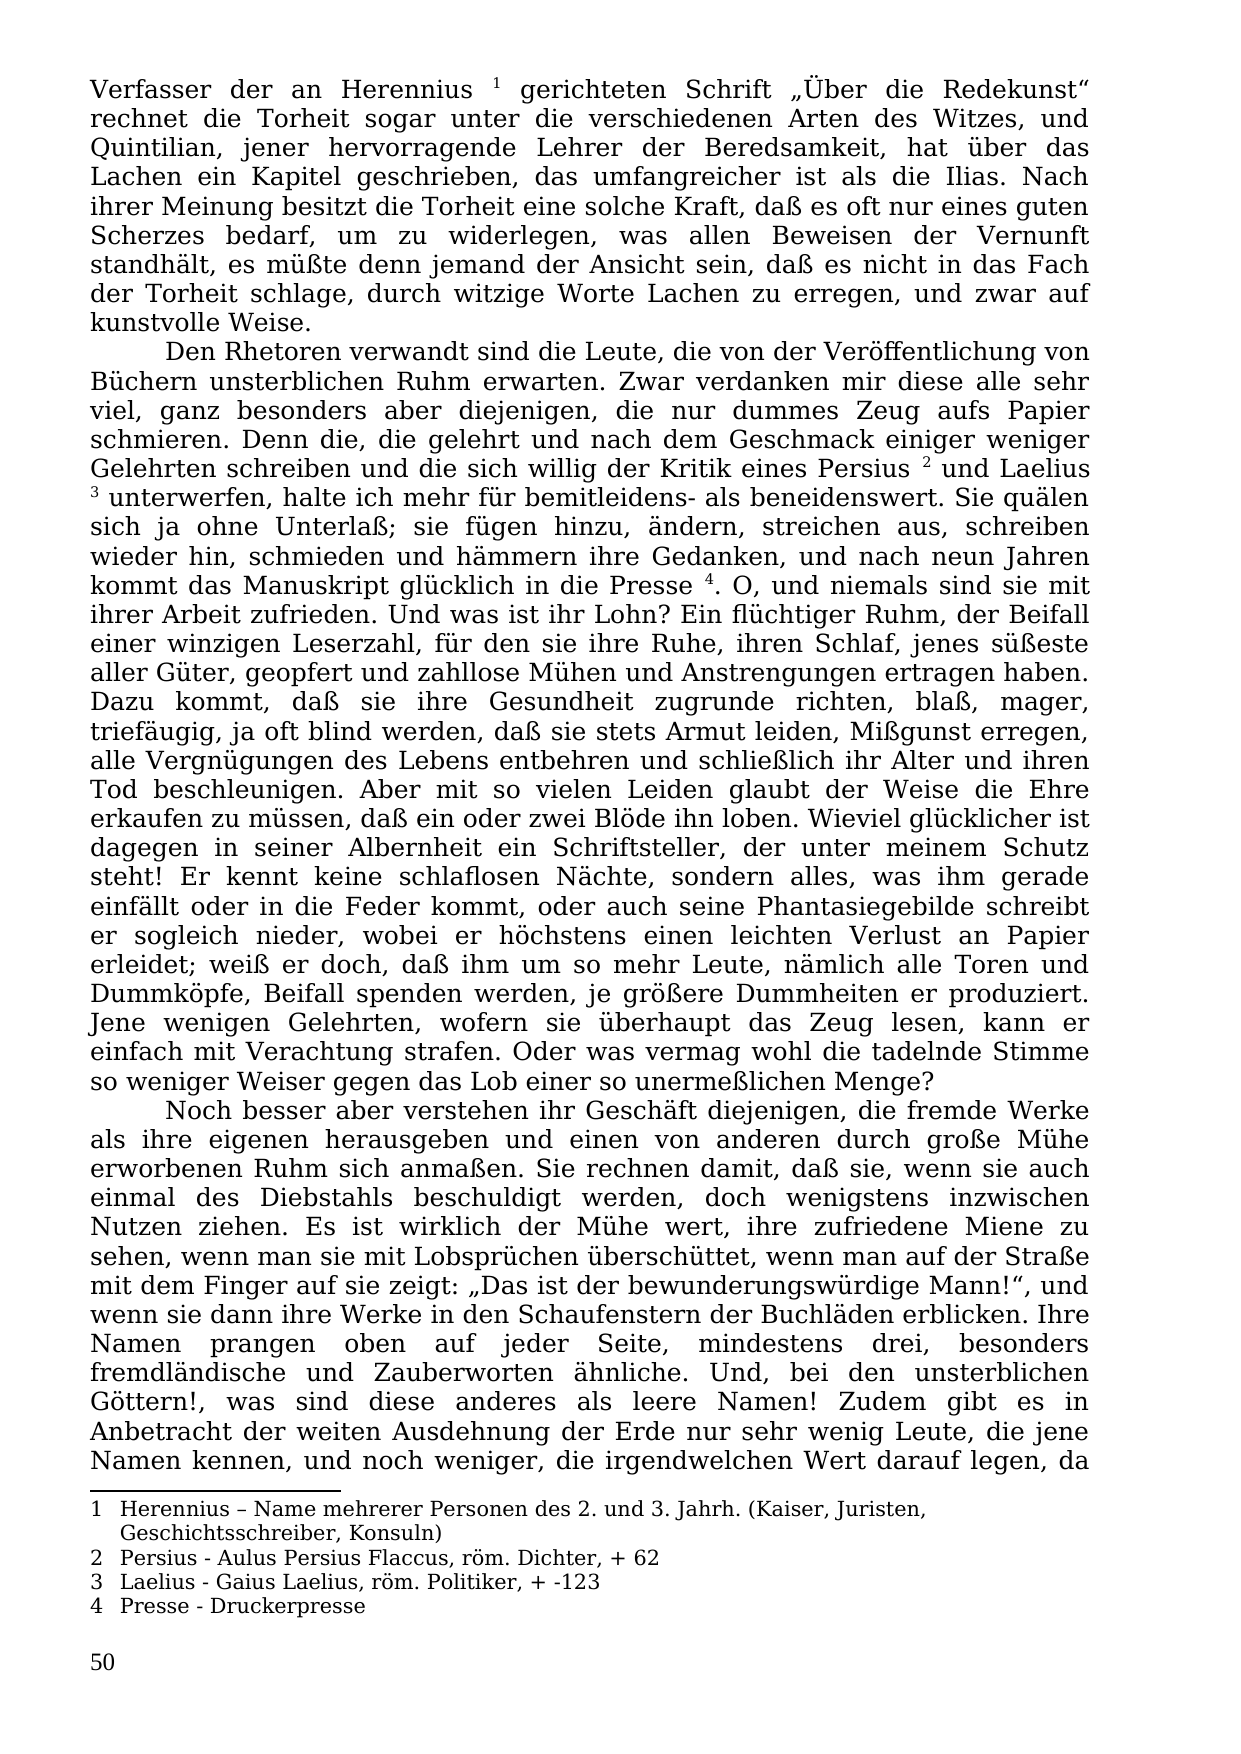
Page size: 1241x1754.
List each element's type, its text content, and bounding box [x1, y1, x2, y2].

text Noch besser aber verstehen ihr Geschäft diejenigen, die fremde Werke als ihre eigenen herausgeben und einen von anderen durch große Mühe erworbenen Ruhm sich anmaßen. Sie rechnen damit, daß sie, wenn sie auch einmal des Diebstahls beschuldigt werden, doch wenigstens inzwischen Nutzen ziehen. Es ist wirklich der Mühe wert, ihre zufriedene Miene zu sehen, wenn man sie mit Lobsprüchen überschüttet, wenn man auf der Straße mit dem Finger auf sie zeigt: „Das ist der bewunderungswürdige Mann!“, und wenn sie dann ihre Werke in den Schaufenstern der Buchläden erblicken. Ihre Namen prangen oben auf jeder Seite, mindestens drei, besonders fremdländische und Zauberworten ähnliche. Und, bei den unsterblichen Göttern!, was sind diese anderes als leere Namen! Zudem gibt es in Anbetracht der weiten Ausdehnung der Erde nur sehr wenig Leute, die jene Namen kennen, und noch weniger, die irgendwelchen Wert darauf legen, da [90, 1096, 1091, 1475]
text Persius - Aulus Persius Flaccus, röm. Dichter, + 62 [90, 1546, 1091, 1570]
text Laelius - Gaius Laelius, röm. Politiker, + -123 [90, 1570, 1091, 1594]
text Verfasser der an Herennius gerichteten Schrift „Über die Redekunst“ rechnet die Torheit sogar unter die verschiedenen Arten des Witzes, und Quintilian, jener hervorragende Lehrer der Beredsamkeit, hat über das Lachen ein Kapitel geschrieben, das umfangreicher ist als die Ilias. Nach ihrer Meinung besitzt die Torheit eine solche Kraft, daß es oft nur eines guten Scherzes bedarf, um zu widerlegen, was allen Beweisen der Vernunft standhält, es müßte denn jemand der Ansicht sein, daß es nicht in das Fach der Torheit schlage, durch witzige Worte Lachen zu erregen, und zwar auf kunstvolle Weise. [90, 75, 1091, 337]
text Den Rhetoren verwandt sind die Leute, die von der Veröffentlichung von Büchern unsterblichen Ruhm erwarten. Zwar verdanken mir diese alle sehr viel, ganz besonders aber diejenigen, die nur dummes Zeug aufs Papier schmieren. Denn die, die gelehrt und nach dem Geschmack einiger weniger Gelehrten schreiben und die sich willig der Kritik eines Persius und Laelius unterwerfen, halte ich mehr für bemitleidens- als beneidenswert. Sie quälen sich ja ohne Unterlaß; sie fügen hinzu, ändern, streichen aus, schreiben wieder hin, schmieden und hämmern ihre Gedanken, und nach neun Jahren kommt das Manuskript glücklich in die Presse . O, und niemals sind sie mit ihrer Arbeit zufrieden. Und was ist ihr Lohn? Ein flüchtiger Ruhm, der Beifall einer winzigen Leserzahl, für den sie ihre Ruhe, ihren Schlaf, jenes süßeste aller Güter, geopfert und zahllose Mühen und Anstrengungen ertragen haben. Dazu kommt, daß sie ihre Gesundheit zugrunde richten, blaß, mager, triefäugig, ja oft blind werden, daß sie stets Armut leiden, Mißgunst erregen, alle Vergnügungen des Lebens entbehren und schließlich ihr Alter und ihren Tod beschleunigen. Aber mit so vielen Leiden glaubt der Weise die Ehre erkaufen zu müssen, daß ein oder zwei Blöde ihn loben. Wieviel glücklicher ist dagegen in seiner Albernheit ein Schriftsteller, der unter meinem Schutz steht! Er kennt keine schlaflosen Nächte, sondern alles, was ihm gerade einfällt oder in die Feder kommt, oder auch seine Phantasiegebilde schreibt er sogleich nieder, wobei er höchstens einen leichten Verlust an Papier erleidet; weiß er doch, daß ihm um so mehr Leute, nämlich alle Toren und Dummköpfe, Beifall spenden werden, je größere Dummheiten er produziert. Jene wenigen Gelehrten, wofern sie überhaupt das Zeug lesen, kann er einfach mit Verachtung strafen. Oder was vermag wohl die tadelnde Stimme so weniger Weiser gegen das Lob einer so unermeßlichen Menge? [90, 337, 1091, 1096]
text Presse - Druckerpresse [90, 1594, 1091, 1618]
text Herennius – Name mehrerer Personen des 2. und 3. Jahrh. (Kaiser, Juristen, Geschichtsschreiber, Konsuln) [90, 1497, 1091, 1546]
